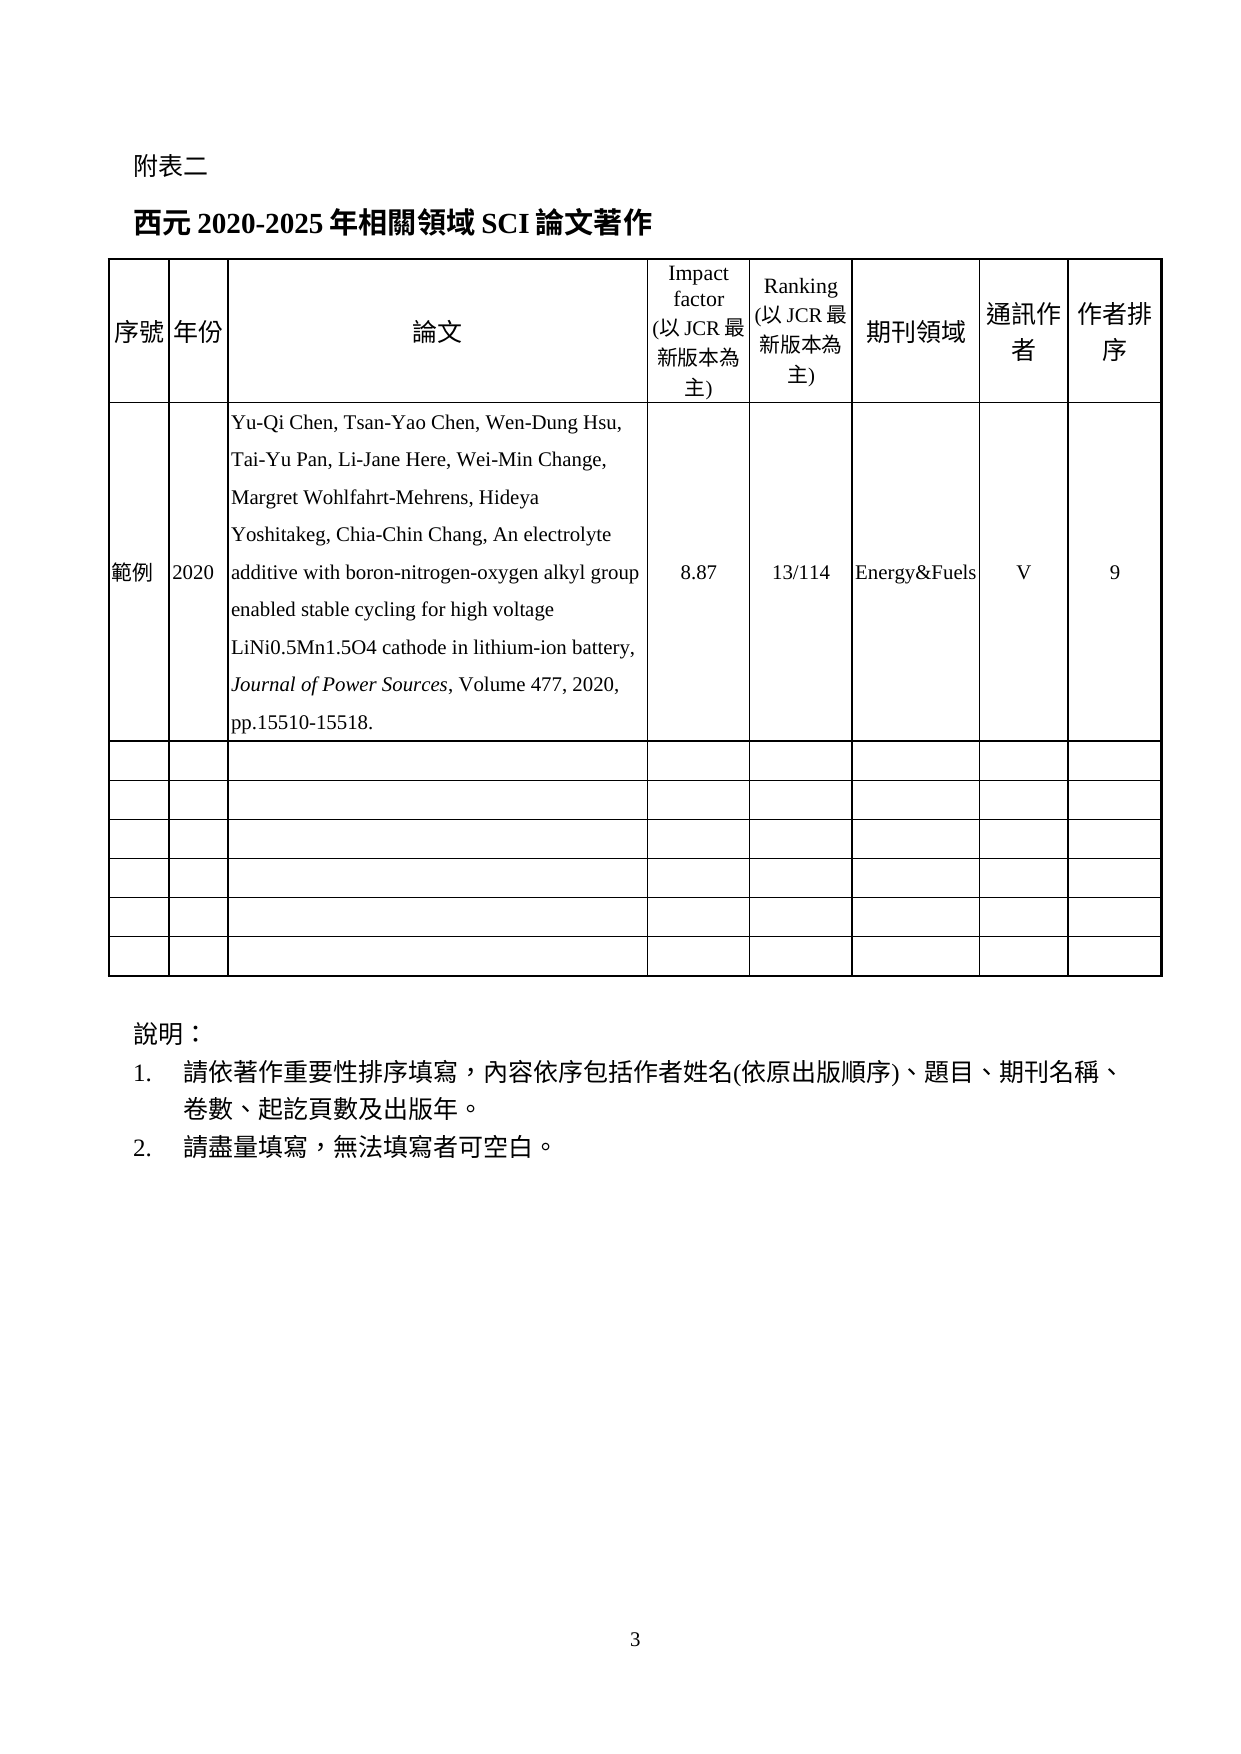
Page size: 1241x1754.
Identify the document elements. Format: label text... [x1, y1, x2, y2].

table_cell Yu-Qi Chen, Tsan-Yao Chen, Wen-Dung Hsu, Tai-Yu Pan, Li-Jane Here, Wei-Min Change, Margret Wohlfahrt-Mehrens, Hideya Yoshitakeg, Chia-Chin Chang, An electrolyte additive with boron-nitrogen-oxygen alkyl group enabled stable cycling for high voltage LiNi0.5Mn1.5O4 cathode in lithium-ion battery, Journal of Power Sources, Volume 477, 2020, pp.15510-15518. [229, 403, 647, 740]
table_cell [110, 781, 168, 818]
table_cell [648, 937, 749, 975]
table_cell [1069, 820, 1160, 858]
table_cell [750, 781, 851, 818]
table_cell [853, 742, 979, 779]
table_cell [229, 781, 647, 818]
table_cell [750, 820, 851, 858]
list 請盡量填寫，無法填寫者可空白。 [133, 1127, 1137, 1164]
table_header 序號 [110, 260, 168, 401]
table_header 論文 [229, 260, 647, 401]
table_cell [170, 937, 227, 975]
table_cell [750, 898, 851, 936]
table_cell [1069, 859, 1160, 897]
table_cell [110, 937, 168, 975]
table_cell [853, 820, 979, 858]
table_cell Energy&Fuels [853, 403, 979, 740]
table_cell [980, 859, 1067, 897]
table_cell [980, 820, 1067, 858]
table_cell [110, 859, 168, 897]
table_cell [980, 937, 1067, 975]
table_cell [229, 742, 647, 779]
table_cell [1069, 937, 1160, 975]
table_cell [229, 859, 647, 897]
table_cell [170, 742, 227, 779]
table_cell [750, 937, 851, 975]
table_cell [648, 859, 749, 897]
table_cell 8.87 [648, 403, 749, 740]
table_cell [648, 898, 749, 936]
table_cell [170, 781, 227, 818]
table_cell [229, 898, 647, 936]
table_cell [980, 898, 1067, 936]
table_header Ranking (以JCR最新版本為主) [750, 260, 851, 401]
table_cell V [980, 403, 1067, 740]
table_cell [229, 937, 647, 975]
table_header 期刊領域 [853, 260, 979, 401]
table_header Impact factor (以JCR最新版本為主) [648, 260, 749, 401]
table_cell [170, 859, 227, 897]
table_cell [853, 781, 979, 818]
table_cell [750, 859, 851, 897]
table_cell [648, 781, 749, 818]
table_header 通訊作者 [980, 260, 1067, 401]
table_cell [110, 742, 168, 779]
table_cell [853, 859, 979, 897]
table_cell 9 [1069, 403, 1160, 740]
table_cell [648, 820, 749, 858]
table_cell [980, 781, 1067, 818]
table_cell [648, 742, 749, 779]
table_cell [853, 937, 979, 975]
table_cell 13/114 [750, 403, 851, 740]
table_cell [980, 742, 1067, 779]
table_cell [1069, 781, 1160, 818]
list 請依著作重要性排序填寫，內容依序包括作者姓名(依原出版順序)、題目、期刊名稱、卷數、起訖頁數及出版年。 [133, 1052, 1137, 1127]
text 附表二 [133, 146, 1137, 183]
table_cell [1069, 898, 1160, 936]
table_header 年份 [170, 260, 227, 401]
table_cell [170, 898, 227, 936]
table_cell [170, 820, 227, 858]
table_cell [1069, 742, 1160, 779]
table_cell [750, 742, 851, 779]
table_header 作者排序 [1069, 260, 1160, 401]
table_cell 範例 [110, 403, 168, 740]
table_cell [110, 898, 168, 936]
text 說明： [133, 1014, 1137, 1052]
text 西元2020-2025年相關領域SCI論文著作 [133, 183, 1137, 258]
table_cell [229, 820, 647, 858]
table_cell 2020 [170, 403, 227, 740]
table_cell [853, 898, 979, 936]
table_cell [110, 820, 168, 858]
